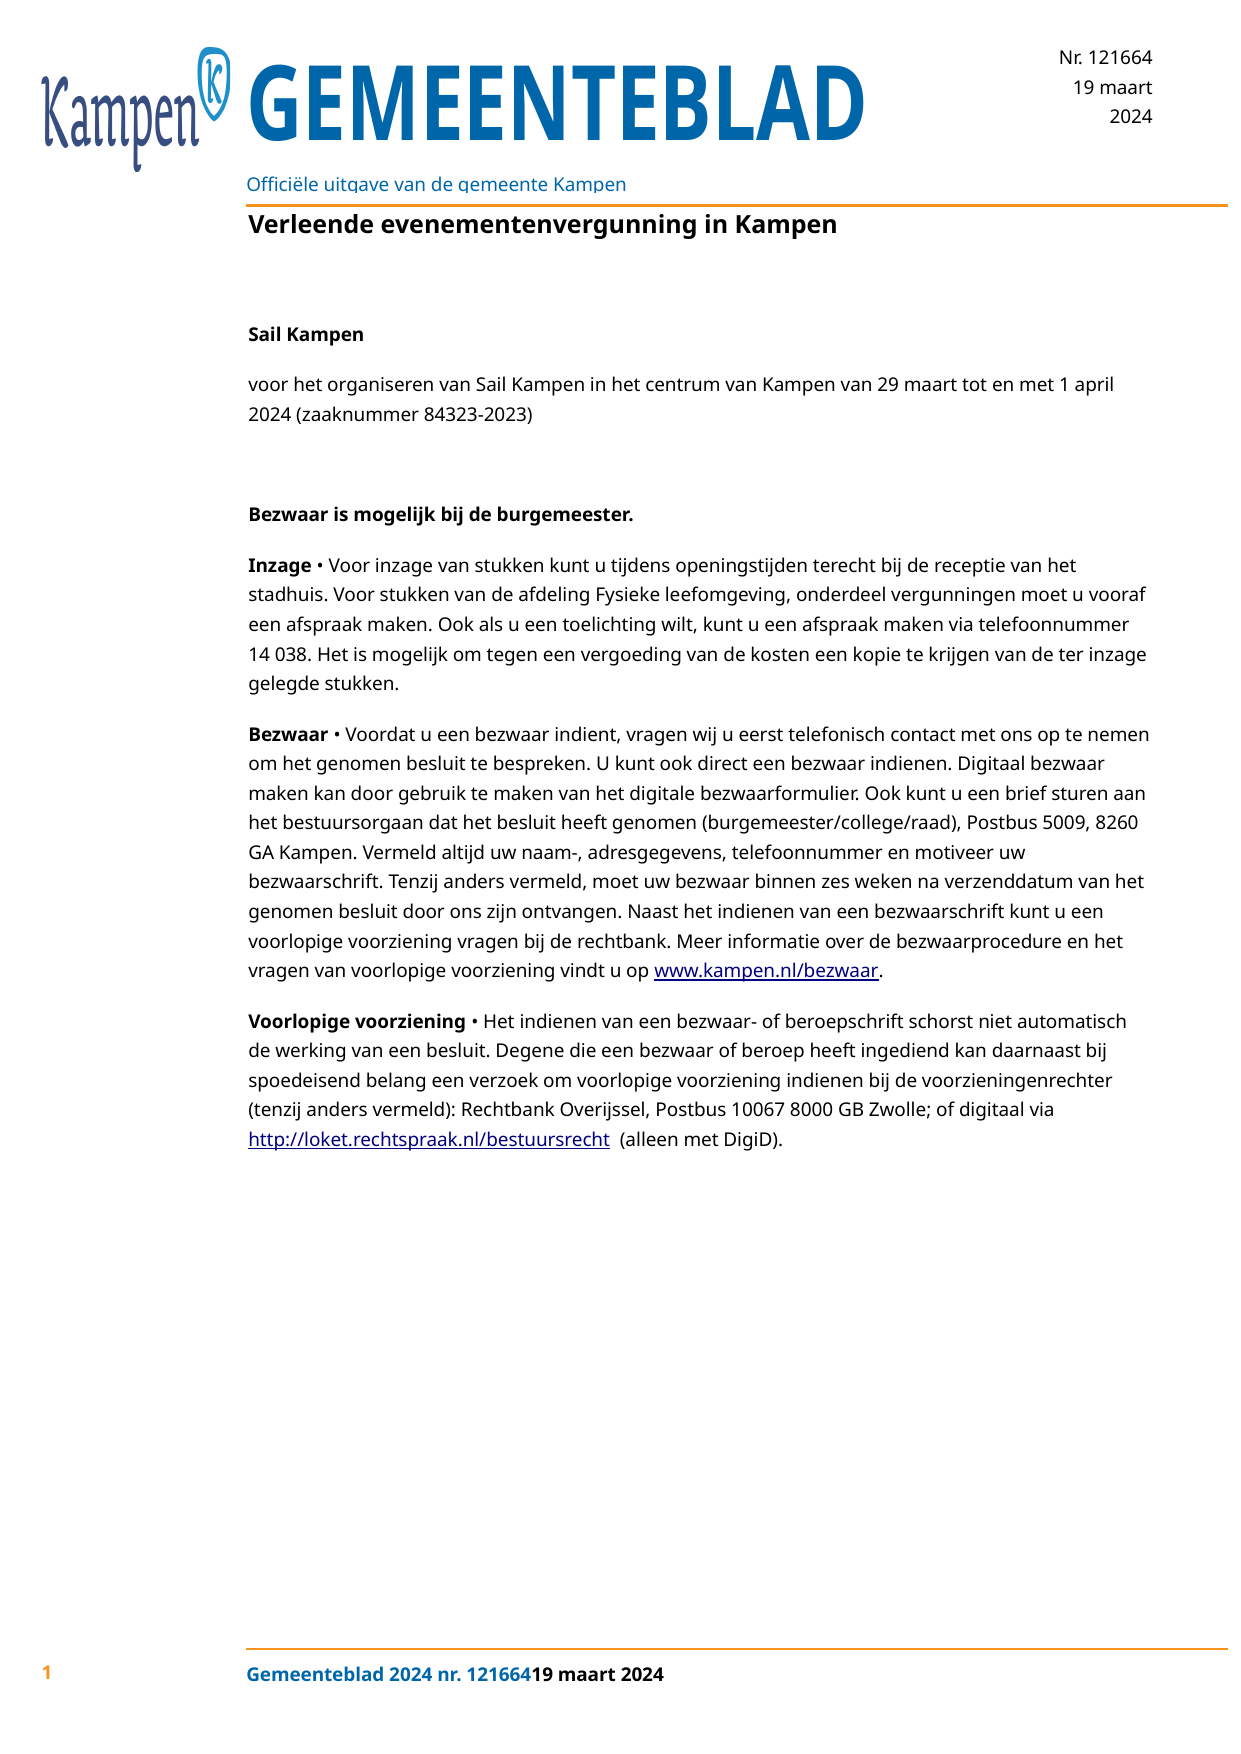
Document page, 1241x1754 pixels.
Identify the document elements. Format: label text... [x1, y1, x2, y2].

text voor het organiseren van Sail Kampen in het centrum van Kampen van 29 maart tot en met 1 april 2024 (zaaknummer 84323-2023) [248, 371, 1152, 426]
text Bezwaar is mogelijk bij de burgemeester. [248, 502, 1152, 527]
picture [41, 47, 231, 172]
text Sail Kampen [248, 321, 1152, 346]
text Bezwaar • Voordat u een bezwaar indient, vragen wij u eerst telefonisch contact met ons op te nemen om het genomen besluit te bespreken. U kunt ook direct een bezwaar indienen. Digitaal bezwaar maken kan door gebruik te maken van het digitale bezwaarformulier. Ook kunt u een brief sturen aan het bestuursorgaan dat het besluit heeft genomen (burgemeester/college/raad), Postbus 5009, 8260 GA Kampen. Vermeld altijd uw naam-, adresgegevens, telefoonnummer en motiveer uw bezwaarschrift. Tenzij anders vermeld, moet uw bezwaar binnen zes weken na verzenddatum van het genomen besluit door ons zijn ontvangen. Naast het indienen van een bezwaarschrift kunt u een voorlopige voorziening vragen bij de rechtbank. Meer informatie over de bezwaarprocedure en het vragen van voorlopige voorziening vindt u op www.kampen.nl/bezwaar. [248, 721, 1152, 983]
text Inzage • Voor inzage van stukken kunt u tijdens openingstijden terecht bij de receptie van het stadhuis. Voor stukken van de afdeling Fysieke leefomgeving, onderdeel vergunningen moet u vooraf een afspraak maken. Ook als u een toelichting wilt, kunt u een afspraak maken via telefoonnummer 14 038. Het is mogelijk om tegen een vergoeding van de kosten een kopie te krijgen van de ter inzage gelegde stukken. [248, 552, 1152, 696]
text Voorlopige voorziening • Het indienen van een bezwaar- of beroepschrift schorst niet automatisch de werking van een besluit. Degene die een bezwaar of beroep heeft ingediend kan daarnaast bij spoedeisend belang een verzoek om voorlopige voorziening indienen bij de voorzieningenrechter (tenzij anders vermeld): Rechtbank Overijssel, Postbus 10067 8000 GB Zwolle; of digitaal via http://loket.rechtspraak.nl/bestuursrecht (alleen met DigiD). [248, 1008, 1152, 1152]
text Verleende evenementenvergunning in Kampen [248, 207, 1152, 241]
